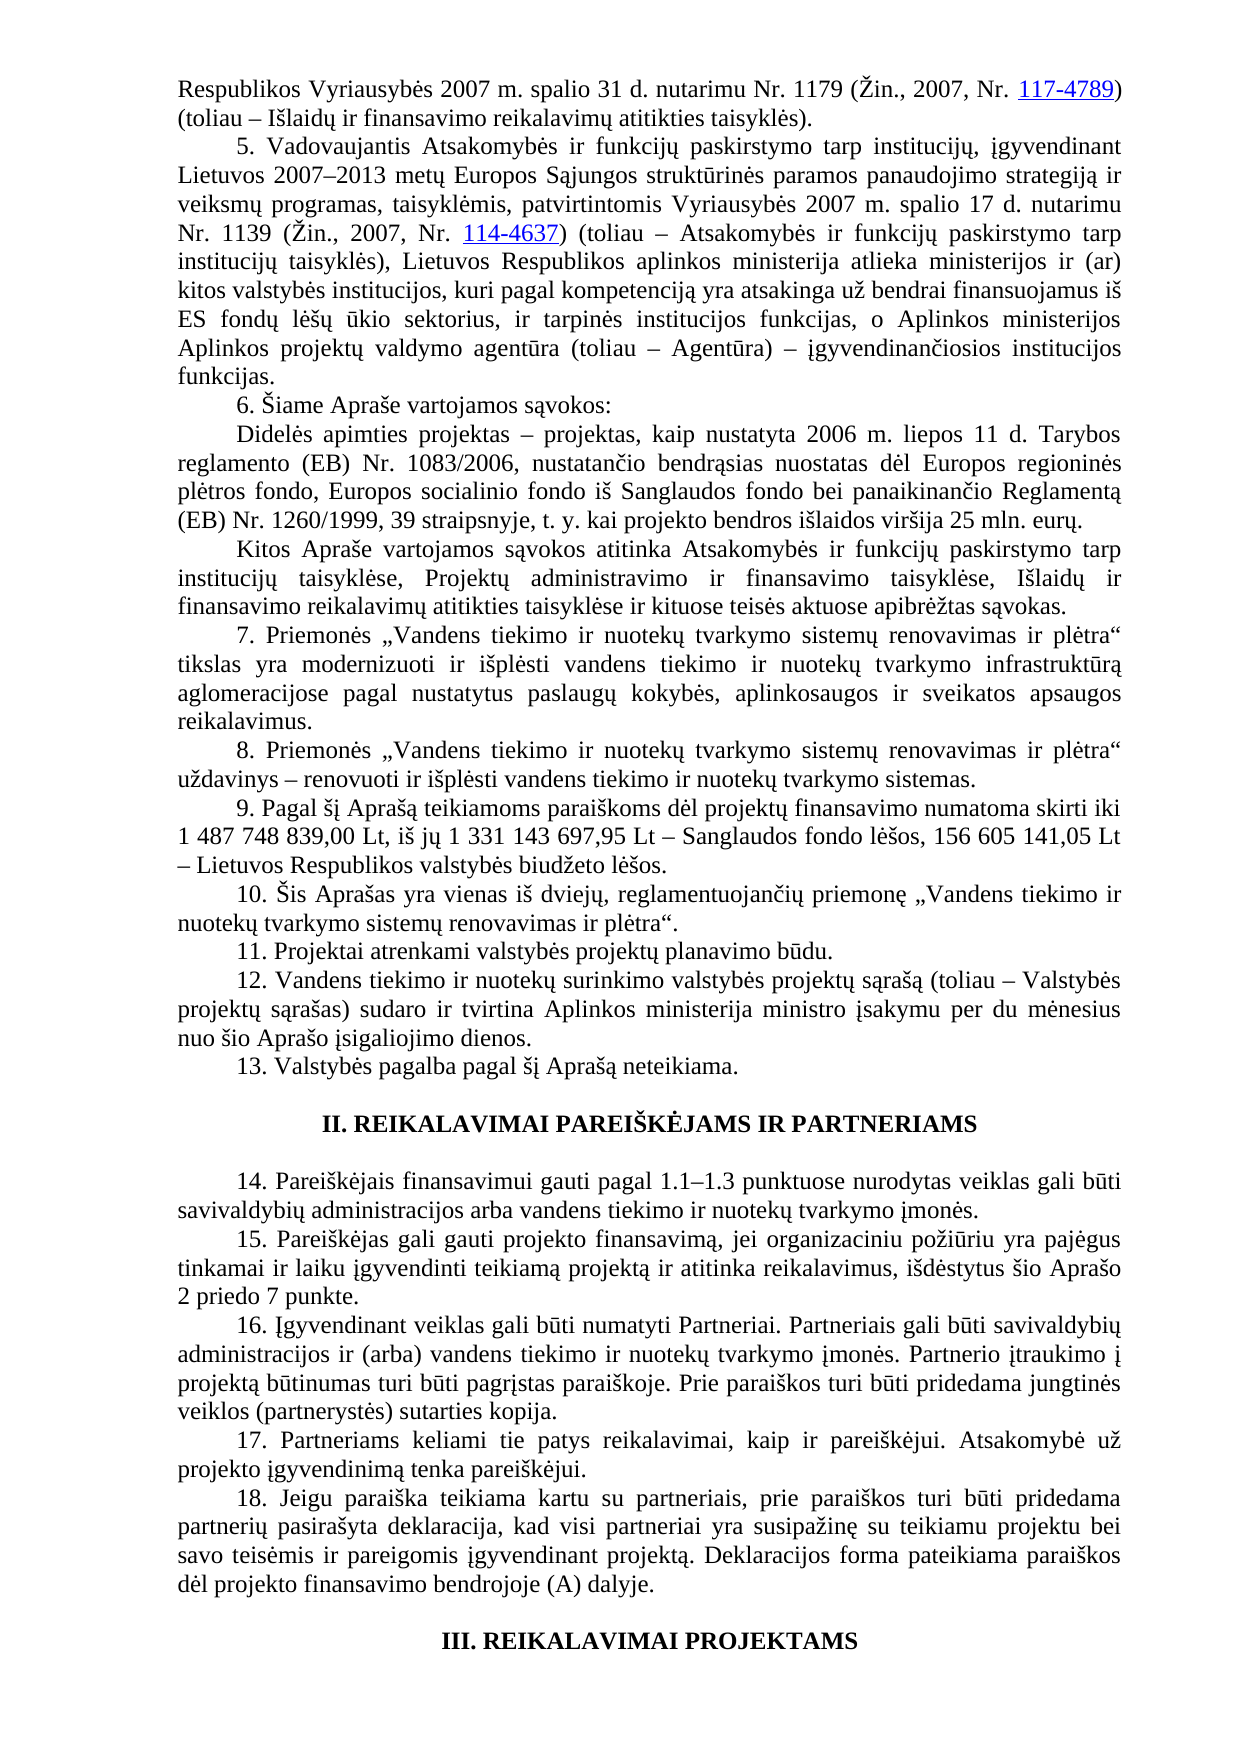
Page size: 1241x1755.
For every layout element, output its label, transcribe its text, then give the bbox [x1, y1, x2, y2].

text 8. Priemonės „Vandens tiekimo ir nuotekų tvarkymo sistemų renovavimas ir plėtra“ uždavinys – renovuoti ir išplėsti vandens tiekimo ir nuotekų tvarkymo sistemas. [177, 735, 1122, 793]
text 14. Pareiškėjais finansavimui gauti pagal 1.1–1.3 punktuose nurodytas veiklas gali būti savivaldybių administracijos arba vandens tiekimo ir nuotekų tvarkymo įmonės. [177, 1166, 1122, 1224]
text Respublikos Vyriausybės 2007 m. spalio 31 d. nutarimu Nr. 1179 (Žin., 2007, Nr. 117-4789) (toliau – Išlaidų ir finansavimo reikalavimų atitikties taisyklės). [177, 74, 1122, 131]
text 11. Projektai atrenkami valstybės projektų planavimo būdu. [177, 936, 1122, 965]
text 15. Pareiškėjas gali gauti projekto finansavimą, jei organizaciniu požiūriu yra pajėgus tinkamai ir laiku įgyvendinti teikiamą projektą ir atitinka reikalavimus, išdėstytus šio Aprašo 2 priedo 7 punkte. [177, 1224, 1122, 1310]
text 12. Vandens tiekimo ir nuotekų surinkimo valstybės projektų sąrašą (toliau – Valstybės projektų sąrašas) sudaro ir tvirtina Aplinkos ministerija ministro įsakymu per du mėnesius nuo šio Aprašo įsigaliojimo dienos. [177, 965, 1122, 1051]
text Kitos Apraše vartojamos sąvokos atitinka Atsakomybės ir funkcijų paskirstymo tarp institucijų taisyklėse, Projektų administravimo ir finansavimo taisyklėse, Išlaidų ir finansavimo reikalavimų atitikties taisyklėse ir kituose teisės aktuose apibrėžtas sąvokas. [177, 534, 1122, 620]
text 17. Partneriams keliami tie patys reikalavimai, kaip ir pareiškėjui. Atsakomybė už projekto įgyvendinimą tenka pareiškėjui. [177, 1425, 1122, 1483]
text 13. Valstybės pagalba pagal šį Aprašą neteikiama. [177, 1051, 1122, 1080]
text 18. Jeigu paraiška teikiama kartu su partneriais, prie paraiškos turi būti pridedama partnerių pasirašyta deklaracija, kad visi partneriai yra susipažinę su teikiamu projektu bei savo teisėmis ir pareigomis įgyvendinant projektą. Deklaracijos forma pateikiama paraiškos dėl projekto finansavimo bendrojoje (A) dalyje. [177, 1483, 1122, 1598]
text 10. Šis Aprašas yra vienas iš dviejų, reglamentuojančių priemonę „Vandens tiekimo ir nuotekų tvarkymo sistemų renovavimas ir plėtra“. [177, 879, 1122, 936]
text II. REIKALAVIMAI PAREIŠKĖJAMS IR PARTNERIAMS [177, 1109, 1122, 1138]
text Didelės apimties projektas – projektas, kaip nustatyta 2006 m. liepos 11 d. Tarybos reglamento (EB) Nr. 1083/2006, nustatančio bendrąsias nuostatas dėl Europos regioninės plėtros fondo, Europos socialinio fondo iš Sanglaudos fondo bei panaikinančio Reglamentą (EB) Nr. 1260/1999, 39 straipsnyje, t. y. kai projekto bendros išlaidos viršija 25 mln. eurų. [177, 419, 1122, 534]
text 16. Įgyvendinant veiklas gali būti numatyti Partneriai. Partneriais gali būti savivaldybių administracijos ir (arba) vandens tiekimo ir nuotekų tvarkymo įmonės. Partnerio įtraukimo į projektą būtinumas turi būti pagrįstas paraiškoje. Prie paraiškos turi būti pridedama jungtinės veiklos (partnerystės) sutarties kopija. [177, 1310, 1122, 1425]
text 7. Priemonės „Vandens tiekimo ir nuotekų tvarkymo sistemų renovavimas ir plėtra“ tikslas yra modernizuoti ir išplėsti vandens tiekimo ir nuotekų tvarkymo infrastruktūrą aglomeracijose pagal nustatytus paslaugų kokybės, aplinkosaugos ir sveikatos apsaugos reikalavimus. [177, 620, 1122, 735]
text 9. Pagal šį Aprašą teikiamoms paraiškoms dėl projektų finansavimo numatoma skirti iki 1 487 748 839,00 Lt, iš jų 1 331 143 697,95 Lt – Sanglaudos fondo lėšos, 156 605 141,05 Lt – Lietuvos Respublikos valstybės biudžeto lėšos. [177, 793, 1122, 879]
text 5. Vadovaujantis Atsakomybės ir funkcijų paskirstymo tarp institucijų, įgyvendinant Lietuvos 2007–2013 metų Europos Sąjungos struktūrinės paramos panaudojimo strategiją ir veiksmų programas, taisyklėmis, patvirtintomis Vyriausybės 2007 m. spalio 17 d. nutarimu Nr. 1139 (Žin., 2007, Nr. 114-4637) (toliau – Atsakomybės ir funkcijų paskirstymo tarp institucijų taisyklės), Lietuvos Respublikos aplinkos ministerija atlieka ministerijos ir (ar) kitos valstybės institucijos, kuri pagal kompetenciją yra atsakinga už bendrai finansuojamus iš ES fondų lėšų ūkio sektorius, ir tarpinės institucijos funkcijas, o Aplinkos ministerijos Aplinkos projektų valdymo agentūra (toliau – Agentūra) – įgyvendinančiosios institucijos funkcijas. [177, 131, 1122, 390]
text 6. Šiame Apraše vartojamos sąvokos: [177, 390, 1122, 419]
text III. REIKALAVIMAI PROJEKTAMS [177, 1626, 1122, 1655]
